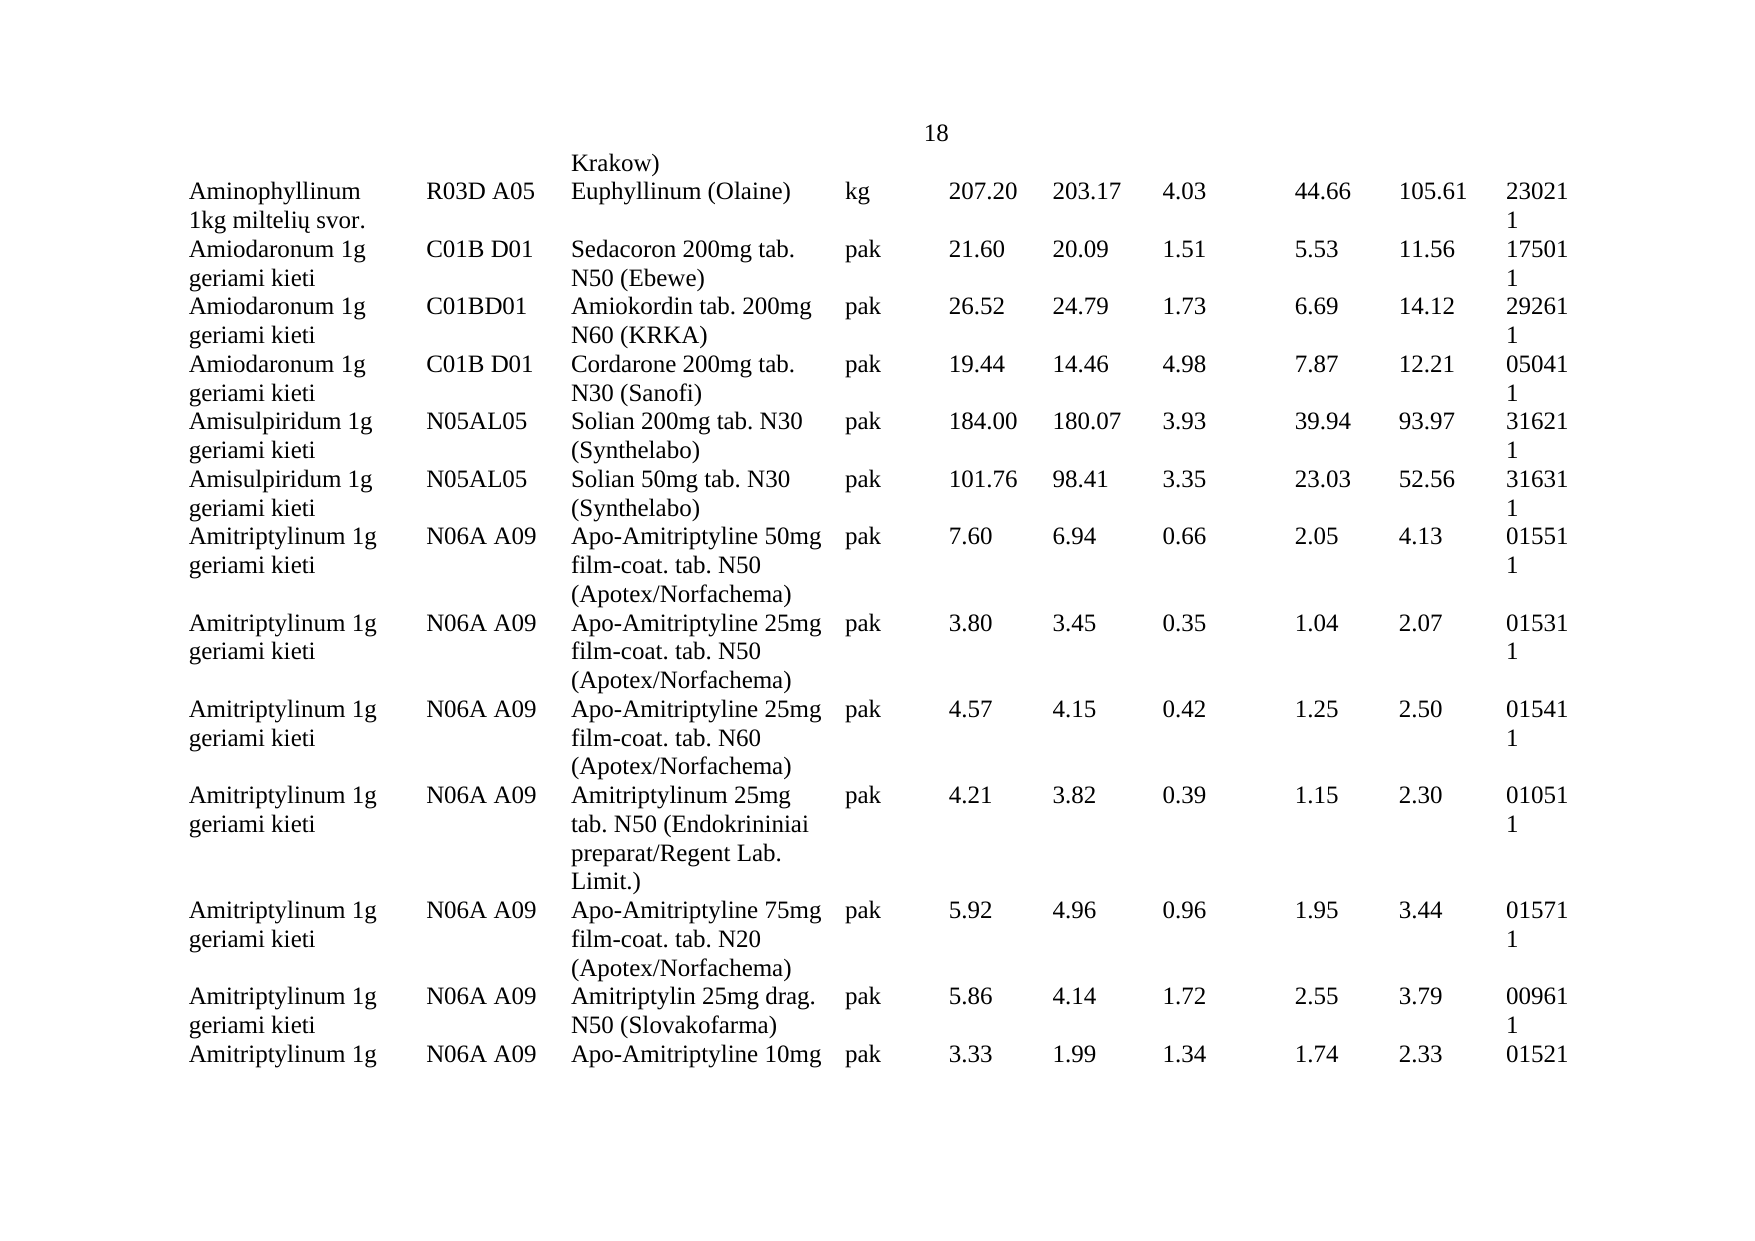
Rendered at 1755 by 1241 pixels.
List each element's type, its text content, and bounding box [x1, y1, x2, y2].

table_cell [1283, 148, 1387, 176]
table_cell C01BD01 [415, 291, 559, 349]
table_cell 4.13 [1388, 521, 1494, 608]
table_cell Amiodaronum 1g geriami kieti [177, 349, 415, 406]
table_cell 316211 [1495, 406, 1589, 464]
table_cell 93.97 [1388, 406, 1494, 464]
table_cell Amitriptylinum 1g geriami kieti [177, 981, 415, 1039]
table_cell [1589, 234, 1595, 291]
table_cell 101.76 [938, 464, 1041, 521]
table_cell Amisulpiridum 1g geriami kieti [177, 406, 415, 464]
table_cell [1388, 148, 1494, 176]
table_cell [1589, 981, 1595, 1039]
table_cell 3.45 [1041, 608, 1151, 694]
table_cell Amitriptylin 25mg drag. N50 (Slovakofarma) [560, 981, 833, 1039]
table_cell 1.15 [1283, 780, 1387, 895]
table_cell 010511 [1495, 780, 1589, 895]
table_cell 14.46 [1041, 349, 1151, 406]
table_cell R03D A05 [415, 176, 559, 234]
table_cell 3.82 [1041, 780, 1151, 895]
table_cell C01B D01 [415, 234, 559, 291]
table_cell 1.25 [1283, 694, 1387, 780]
table_cell 6.69 [1283, 291, 1387, 349]
table_cell 4.57 [938, 694, 1041, 780]
table_cell Amitriptylinum 1g geriami kieti [177, 608, 415, 694]
table_cell pak [834, 895, 937, 981]
table_cell 1.74 [1283, 1039, 1387, 1068]
table_cell Solian 200mg tab. N30 (Synthelabo) [560, 406, 833, 464]
table_cell 1.73 [1151, 291, 1283, 349]
table_cell N06A A09 [415, 780, 559, 895]
table_cell [1041, 148, 1151, 176]
table_cell pak [834, 234, 937, 291]
table_cell 4.14 [1041, 981, 1151, 1039]
table_cell pak [834, 1039, 937, 1068]
table_cell 3.35 [1151, 464, 1283, 521]
table_cell 230211 [1495, 176, 1589, 234]
table_cell 5.92 [938, 895, 1041, 981]
table_cell pak [834, 406, 937, 464]
table_cell 23.03 [1283, 464, 1387, 521]
table_cell [1589, 608, 1595, 694]
table_cell 292611 [1495, 291, 1589, 349]
table_cell Apo-Amitriptyline 25mg film-coat. tab. N50 (Apotex/Norfachema) [560, 608, 833, 694]
table_cell 015411 [1495, 694, 1589, 780]
table_cell 0.35 [1151, 608, 1283, 694]
table_cell 4.98 [1151, 349, 1283, 406]
table_cell 52.56 [1388, 464, 1494, 521]
table_cell [1589, 406, 1595, 464]
table_cell 203.17 [1041, 176, 1151, 234]
table_cell 1.95 [1283, 895, 1387, 981]
table_cell Apo-Amitriptyline 50mg film-coat. tab. N50 (Apotex/Norfachema) [560, 521, 833, 608]
table_cell Amitriptylinum 1g geriami kieti [177, 780, 415, 895]
table_cell 44.66 [1283, 176, 1387, 234]
table_cell 050411 [1495, 349, 1589, 406]
table_cell 12.21 [1388, 349, 1494, 406]
table_cell 19.44 [938, 349, 1041, 406]
table_cell 009611 [1495, 981, 1589, 1039]
table_cell pak [834, 780, 937, 895]
table_cell Solian 50mg tab. N30 (Synthelabo) [560, 464, 833, 521]
table_cell Amiodaronum 1g geriami kieti [177, 291, 415, 349]
table_cell Cordarone 200mg tab. N30 (Sanofi) [560, 349, 833, 406]
table_cell pak [834, 981, 937, 1039]
table_cell 175011 [1495, 234, 1589, 291]
table_cell [177, 148, 415, 176]
table_cell 3.93 [1151, 406, 1283, 464]
table_cell 3.33 [938, 1039, 1041, 1068]
table_cell [1495, 148, 1589, 176]
table_cell 2.55 [1283, 981, 1387, 1039]
table_cell 3.44 [1388, 895, 1494, 981]
table_cell 2.07 [1388, 608, 1494, 694]
table_cell Amitriptylinum 1g geriami kieti [177, 895, 415, 981]
table_cell 20.09 [1041, 234, 1151, 291]
table_cell N06A A09 [415, 694, 559, 780]
table_cell 180.07 [1041, 406, 1151, 464]
table_cell 3.80 [938, 608, 1041, 694]
table_cell 1.99 [1041, 1039, 1151, 1068]
table_cell N06A A09 [415, 608, 559, 694]
table_cell 3.79 [1388, 981, 1494, 1039]
table_cell 015311 [1495, 608, 1589, 694]
table_cell 0.39 [1151, 780, 1283, 895]
table_cell Amiokordin tab. 200mg N60 (KRKA) [560, 291, 833, 349]
table_cell pak [834, 464, 937, 521]
table_cell Apo-Amitriptyline 25mg film-coat. tab. N60 (Apotex/Norfachema) [560, 694, 833, 780]
table_cell 1.51 [1151, 234, 1283, 291]
table_cell C01B D01 [415, 349, 559, 406]
table_cell 1.34 [1151, 1039, 1283, 1068]
table_cell 98.41 [1041, 464, 1151, 521]
table_cell 0.66 [1151, 521, 1283, 608]
table_cell 24.79 [1041, 291, 1151, 349]
table_cell Apo-Amitriptyline 10mg [560, 1039, 833, 1068]
table_cell [1589, 780, 1595, 895]
table_cell Amitriptylinum 1g geriami kieti [177, 694, 415, 780]
table_cell [1589, 521, 1595, 608]
table_cell 015511 [1495, 521, 1589, 608]
table_cell 2.50 [1388, 694, 1494, 780]
table_cell N06A A09 [415, 521, 559, 608]
table_cell Amisulpiridum 1g geriami kieti [177, 464, 415, 521]
table_cell 14.12 [1388, 291, 1494, 349]
table_cell [1589, 148, 1595, 176]
table_cell 4.21 [938, 780, 1041, 895]
table_cell pak [834, 291, 937, 349]
table_cell [1589, 349, 1595, 406]
table_cell 2.33 [1388, 1039, 1494, 1068]
table_cell [1589, 464, 1595, 521]
table_cell 11.56 [1388, 234, 1494, 291]
table_cell 0.42 [1151, 694, 1283, 780]
table_cell Apo-Amitriptyline 75mg film-coat. tab. N20 (Apotex/Norfachema) [560, 895, 833, 981]
table_cell Amiodaronum 1g geriami kieti [177, 234, 415, 291]
table_cell pak [834, 521, 937, 608]
table_cell N05AL05 [415, 464, 559, 521]
table_cell 1.04 [1283, 608, 1387, 694]
table_cell [1151, 148, 1283, 176]
table_cell 26.52 [938, 291, 1041, 349]
table_cell pak [834, 694, 937, 780]
table_cell [1589, 895, 1595, 981]
table_cell kg [834, 176, 937, 234]
table_cell [1589, 291, 1595, 349]
table_cell Euphyllinum (Olaine) [560, 176, 833, 234]
table_cell 0.96 [1151, 895, 1283, 981]
table_cell [1589, 694, 1595, 780]
table_cell 4.03 [1151, 176, 1283, 234]
table_cell N05AL05 [415, 406, 559, 464]
table_cell [834, 148, 937, 176]
table_cell 39.94 [1283, 406, 1387, 464]
table_cell [1589, 176, 1595, 234]
table_cell 2.05 [1283, 521, 1387, 608]
table_cell Aminophyllinum 1kg miltelių svor. [177, 176, 415, 234]
table_cell Krakow) [560, 148, 833, 176]
table_cell 7.87 [1283, 349, 1387, 406]
table_cell pak [834, 349, 937, 406]
table_cell 21.60 [938, 234, 1041, 291]
table_cell N06A A09 [415, 895, 559, 981]
table_cell 105.61 [1388, 176, 1494, 234]
table_cell [415, 148, 559, 176]
table_cell pak [834, 608, 937, 694]
table_cell 2.30 [1388, 780, 1494, 895]
table_cell 184.00 [938, 406, 1041, 464]
table_cell [938, 148, 1041, 176]
table_cell 7.60 [938, 521, 1041, 608]
table_cell 5.53 [1283, 234, 1387, 291]
table_cell N06A A09 [415, 981, 559, 1039]
table_cell 6.94 [1041, 521, 1151, 608]
table_cell Sedacoron 200mg tab. N50 (Ebewe) [560, 234, 833, 291]
table_cell 01521 [1495, 1039, 1589, 1068]
table_cell 316311 [1495, 464, 1589, 521]
table_cell 4.15 [1041, 694, 1151, 780]
table_cell Amitriptylinum 1g [177, 1039, 415, 1068]
table_cell N06A A09 [415, 1039, 559, 1068]
table_cell 4.96 [1041, 895, 1151, 981]
table_cell 015711 [1495, 895, 1589, 981]
table_cell 5.86 [938, 981, 1041, 1039]
table_cell Amitriptylinum 25mg tab. N50 (Endokrininiai preparat/Regent Lab. Limit.) [560, 780, 833, 895]
table_cell Amitriptylinum 1g geriami kieti [177, 521, 415, 608]
table_cell 207.20 [938, 176, 1041, 234]
table_cell [1589, 1039, 1595, 1068]
table_cell 1.72 [1151, 981, 1283, 1039]
